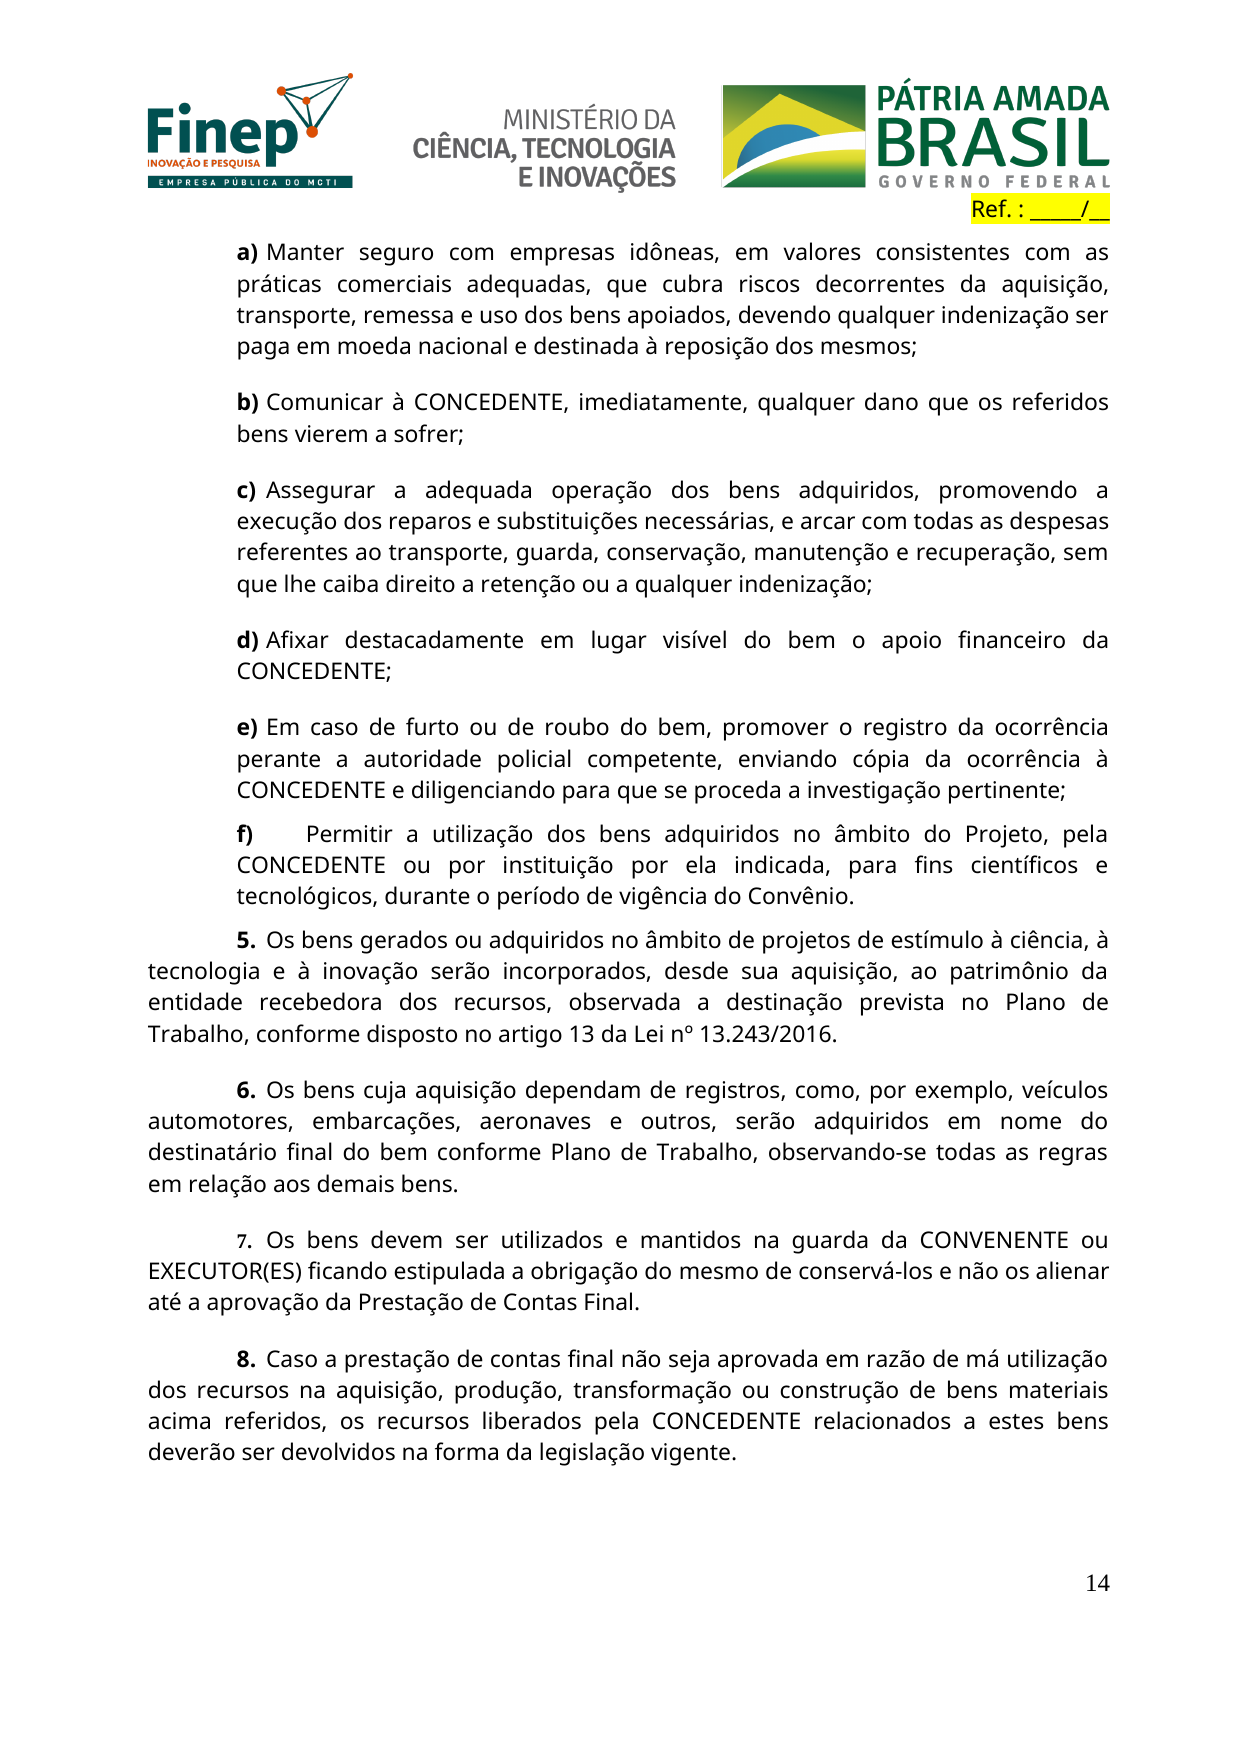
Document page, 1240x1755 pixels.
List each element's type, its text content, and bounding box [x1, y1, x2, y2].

list Os bens devem ser utilizados e mantidos na guarda da CONVENENTE ou EXECUTOR(ES) ficando estipulada a obrigação do mesmo de conservá-los e não os alienar até a aprovação da Prestação de Contas Final. [148, 1224, 1110, 1317]
list Os bens cuja aquisição dependam de registros, como, por exemplo, veículos automotores, embarcações, aeronaves e outros, serão adquiridos em nome do destinatário final do bem conforme Plano de Trabalho, observando-se todas as regras em relação aos demais bens. [148, 1074, 1110, 1199]
list Permitir a utilização dos bens adquiridos no âmbito do Projeto, pela CONCEDENTE ou por instituição por ela indicada, para fins científicos e tecnológicos, durante o período de vigência do Convênio. [236, 817, 1110, 911]
list Afixar destacadamente em lugar visível do bem o apoio financeiro da CONCEDENTE; [236, 624, 1110, 686]
list Em caso de furto ou de roubo do bem, promover o registro da ocorrência perante a autoridade policial competente, enviando cópia da ocorrência à CONCEDENTE e diligenciando para que se proceda a investigação pertinente; [236, 711, 1110, 805]
list Caso a prestação de contas final não seja aprovada em razão de má utilização dos recursos na aquisição, produção, transformação ou construção de bens materiais acima referidos, os recursos liberados pela CONCEDENTE relacionados a estes bens deverão ser devolvidos na forma da legislação vigente. [148, 1342, 1110, 1467]
list Assegurar a adequada operação dos bens adquiridos, promovendo a execução dos reparos e substituições necessárias, e arcar com todas as despesas referentes ao transporte, guarda, conservação, manutenção e recuperação, sem que lhe caiba direito a retenção ou a qualquer indenização; [236, 474, 1110, 599]
list Os bens gerados ou adquiridos no âmbito de projetos de estímulo à ciência, à tecnologia e à inovação serão incorporados, desde sua aquisição, ao patrimônio da entidade recebedora dos recursos, observada a destinação prevista no Plano de Trabalho, conforme disposto no artigo 13 da Lei nº 13.243/2016. [148, 924, 1110, 1049]
list Manter seguro com empresas idôneas, em valores consistentes com as práticas comerciais adequadas, que cubra riscos decorrentes da aquisição, transporte, remessa e uso dos bens apoiados, devendo qualquer indenização ser paga em moeda nacional e destinada à reposição dos mesmos; [236, 236, 1110, 361]
list Comunicar à CONCEDENTE, imediatamente, qualquer dano que os referidos bens vierem a sofrer; [236, 386, 1110, 449]
